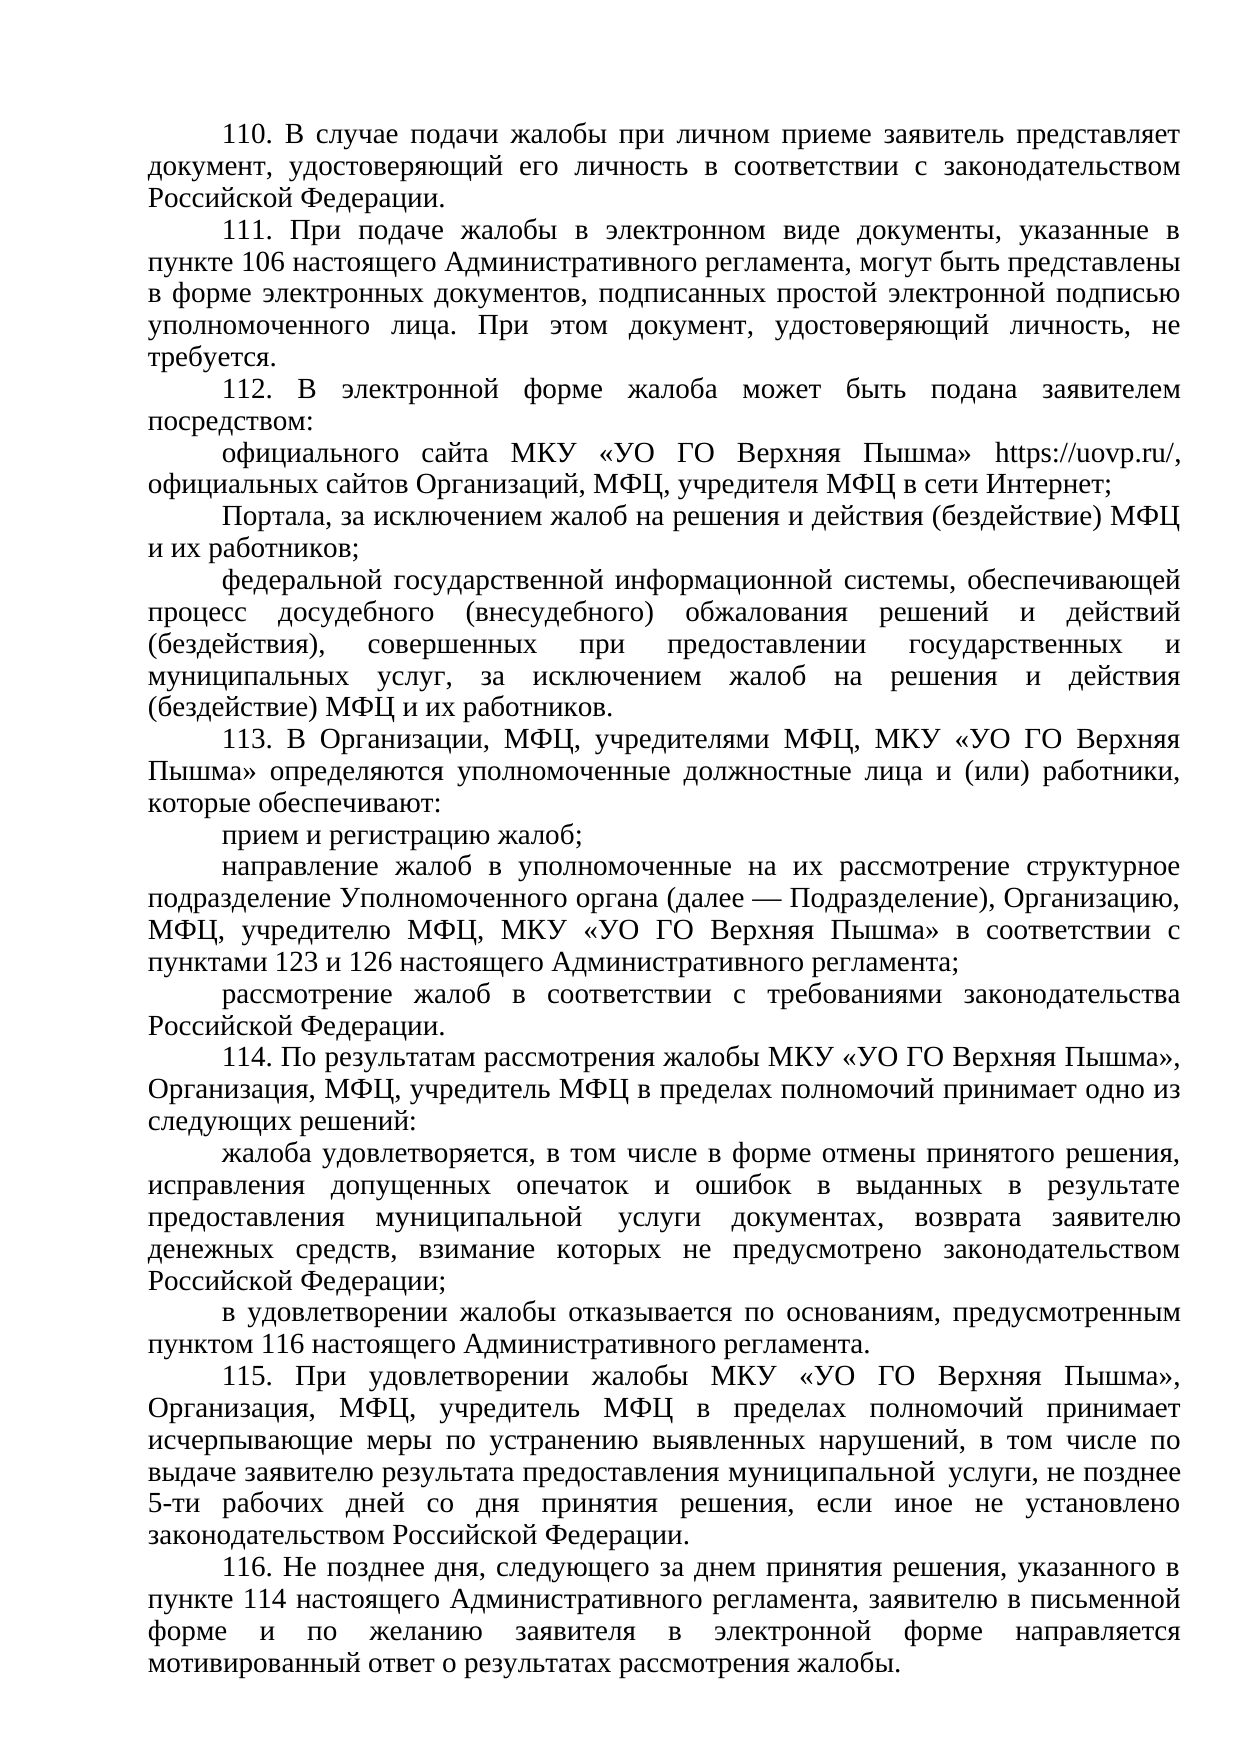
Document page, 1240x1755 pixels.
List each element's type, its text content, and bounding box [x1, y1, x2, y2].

text 114. По результатам рассмотрения жалобы МКУ «УО ГО Верхняя Пышма», Организация, МФЦ, учредитель МФЦ в пределах полномочий принимает одно из следующих решений: [148, 1041, 1181, 1137]
text направление жалоб в уполномоченные на их рассмотрение структурное подразделение Уполномоченного органа (далее — Подразделение), Организацию, МФЦ, учредителю МФЦ, МКУ «УО ГО Верхняя Пышма» в соответствии с пунктами 123 и 126 настоящего Административного регламента; [148, 850, 1181, 978]
text официального сайта МКУ «УО ГО Верхняя Пышма» https://uovp.ru/, официальных сайтов Организаций, МФЦ, учредителя МФЦ в сети Интернет; [148, 437, 1181, 500]
text Портала, за исключением жалоб на решения и действия (бездействие) МФЦ и их работников; [148, 500, 1181, 564]
text федеральной государственной информационной системы, обеспечивающей процесс досудебного (внесудебного) обжалования решений и действий (бездействия), совершенных при предоставлении государственных и муниципальных услуг, за исключением жалоб на решения и действия (бездействие) МФЦ и их работников. [148, 564, 1181, 723]
text прием и регистрацию жалоб; [148, 819, 1181, 850]
text 116. Не позднее дня, следующего за днем принятия решения, указанного в пункте 114 настоящего Административного регламента, заявителю в письменной форме и по желанию заявителя в электронной форме направляется мотивированный ответ о результатах рассмотрения жалобы. [148, 1551, 1181, 1678]
text жалоба удовлетворяется, в том числе в форме отмены принятого решения, исправления допущенных опечаток и ошибок в выданных в результате предоставления муниципальной услуги документах, возврата заявителю денежных средств, взимание которых не предусмотрено законодательством Российской Федерации; [148, 1137, 1181, 1296]
text 110. В случае подачи жалобы при личном приеме заявитель представляет документ, удостоверяющий его личность в соответствии с законодательством Российской Федерации. [148, 118, 1181, 214]
text 115. При удовлетворении жалобы МКУ «УО ГО Верхняя Пышма», Организация, МФЦ, учредитель МФЦ в пределах полномочий принимает исчерпывающие меры по устранению выявленных нарушений, в том числе по выдаче заявителю результата предоставления муниципальной услуги, не позднее 5-ти рабочих дней со дня принятия решения, если иное не установлено законодательством Российской Федерации. [148, 1360, 1181, 1551]
text 111. При подаче жалобы в электронном виде документы, указанные в пункте 106 настоящего Административного регламента, могут быть представлены в форме электронных документов, подписанных простой электронной подписью уполномоченного лица. При этом документ, удостоверяющий личность, не требуется. [148, 214, 1181, 373]
text рассмотрение жалоб в соответствии с требованиями законодательства Российской Федерации. [148, 978, 1181, 1041]
text 113. В Организации, МФЦ, учредителями МФЦ, МКУ «УО ГО Верхняя Пышма» определяются уполномоченные должностные лица и (или) работники, которые обеспечивают: [148, 723, 1181, 819]
text 112. В электронной форме жалоба может быть подана заявителем посредством: [148, 373, 1181, 437]
text в удовлетворении жалобы отказывается по основаниям, предусмотренным пунктом 116 настоящего Административного регламента. [148, 1296, 1181, 1360]
